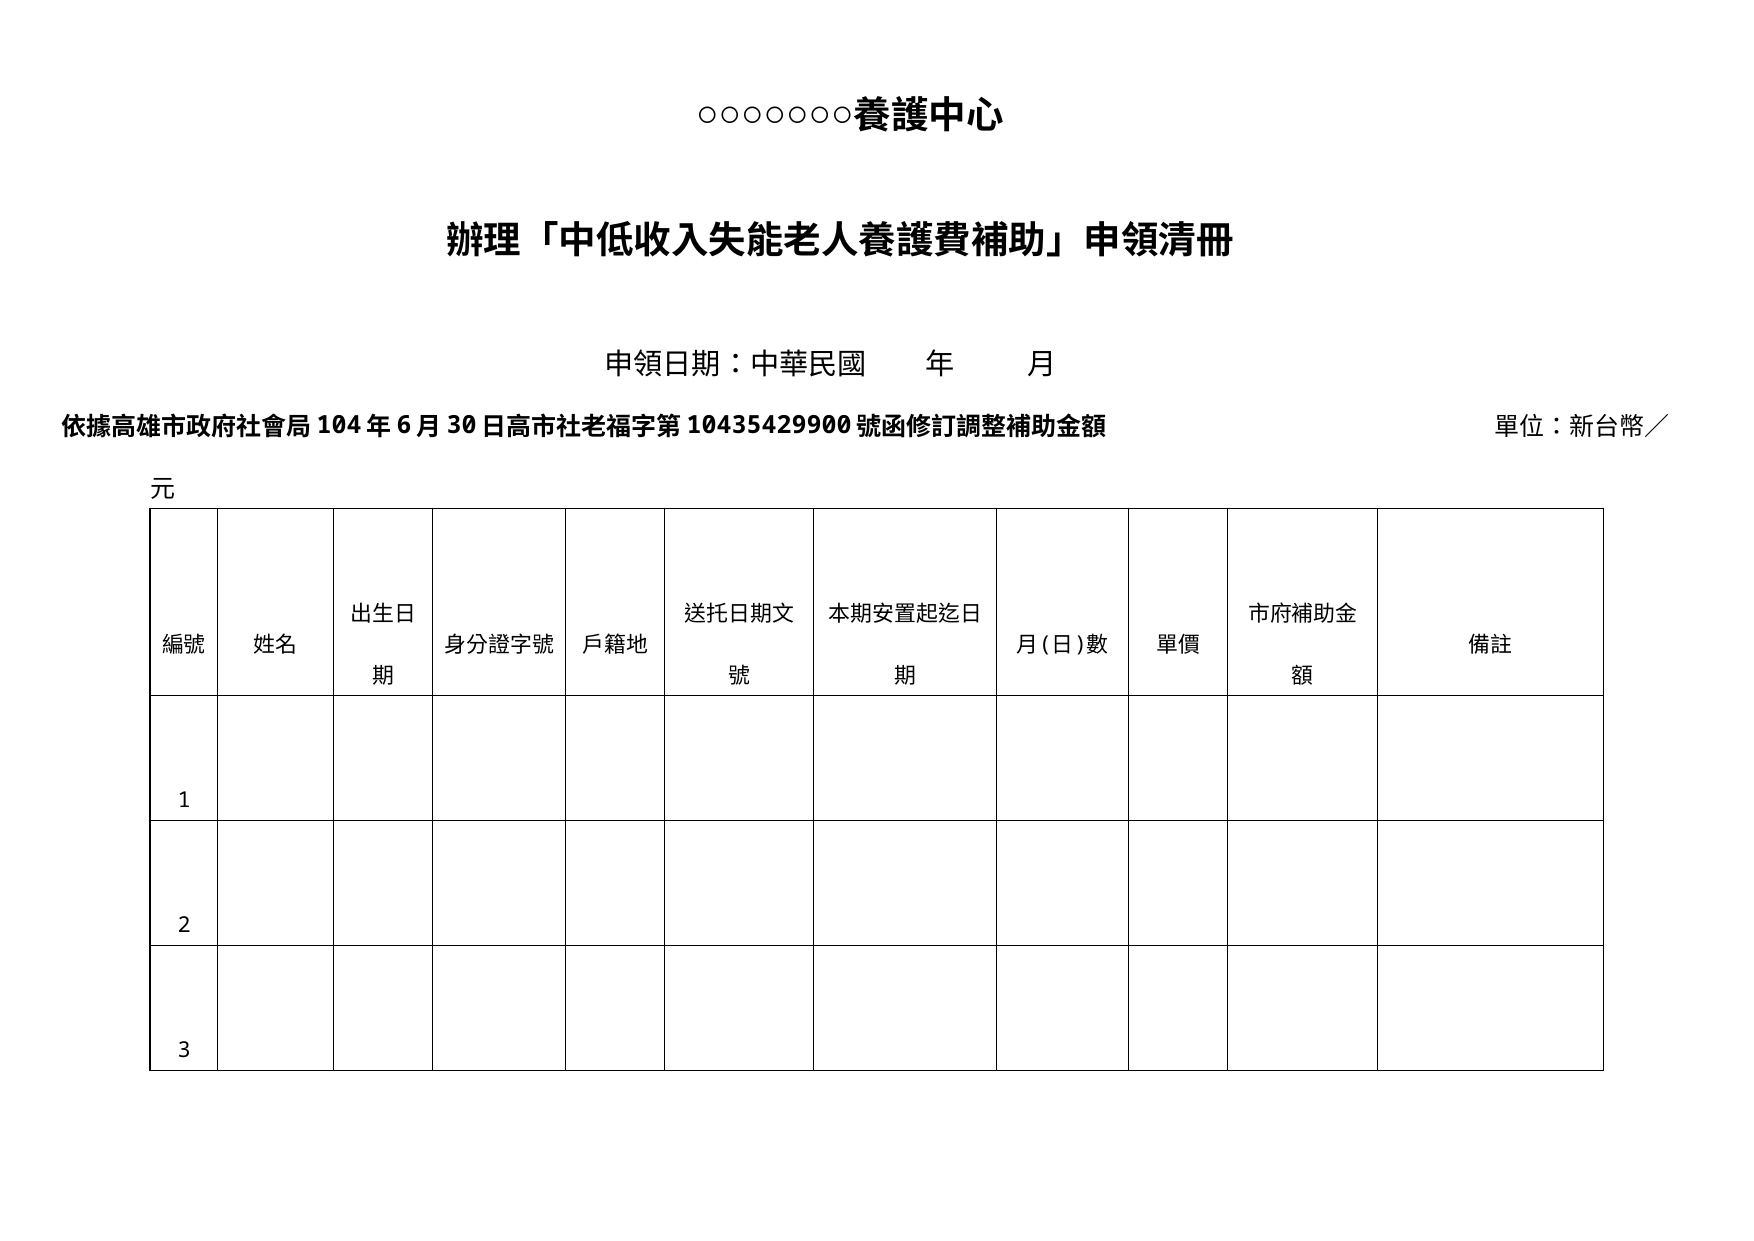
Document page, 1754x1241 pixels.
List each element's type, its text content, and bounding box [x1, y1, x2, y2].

text 依據高雄市政府社會局104年6月30日高市社老福字第10435429900號函修訂調整補助金額 單位：新台幣／元 [61, 383, 1671, 508]
table_header 備註 [1378, 509, 1603, 695]
table_header 姓名 [218, 509, 333, 695]
table_cell [433, 821, 565, 945]
table_cell [1378, 946, 1461, 1070]
table_cell [1129, 696, 1227, 820]
table_cell [334, 946, 432, 1070]
table_cell [997, 696, 1128, 820]
table_cell [334, 821, 432, 945]
table_cell [1129, 946, 1227, 1070]
table_cell [1228, 696, 1377, 820]
table_cell [433, 696, 565, 820]
table_cell [1378, 696, 1461, 820]
table_header 市府補助金額 [1228, 509, 1377, 695]
table_cell 2 [151, 821, 217, 945]
table_cell [814, 696, 996, 820]
table_cell 3 [151, 946, 217, 1070]
table_cell [1129, 821, 1227, 945]
table_cell [218, 821, 333, 945]
table_header 送托日期文號 [665, 509, 813, 695]
table_cell [433, 946, 565, 1070]
table_header 編號 [151, 509, 217, 695]
table_cell [1228, 946, 1377, 1070]
text ○○○○○○○養護中心 [75, 70, 1604, 133]
table_cell [665, 821, 813, 945]
table_header 身分證字號 [433, 509, 565, 695]
table_cell [665, 946, 813, 1070]
table_header 出生日期 [334, 509, 432, 695]
table_header 戶籍地 [566, 509, 664, 695]
table_cell [997, 821, 1128, 945]
table_cell [566, 696, 664, 820]
table_cell [1378, 821, 1461, 945]
table_cell [566, 821, 664, 945]
text 辦理「中低收入失能老人養護費補助」申領清冊 [75, 195, 1604, 258]
table_cell [1461, 821, 1603, 945]
table_cell [566, 946, 664, 1070]
table_cell [997, 946, 1128, 1070]
table_cell [665, 696, 813, 820]
table_header 單價 [1129, 509, 1227, 695]
table_header 本期安置起迄日期 [814, 509, 996, 695]
table_cell [814, 946, 996, 1070]
table_cell [814, 821, 996, 945]
table_cell [1461, 946, 1603, 1070]
table_cell [1461, 696, 1603, 820]
table_cell [218, 696, 333, 820]
table_cell 1 [151, 696, 217, 820]
table_cell [334, 696, 432, 820]
table_cell [1228, 821, 1377, 945]
table_cell [218, 946, 333, 1070]
table_header 月(日)數 [997, 509, 1128, 695]
text 申領日期：中華民國 年 月 [56, 320, 1604, 383]
